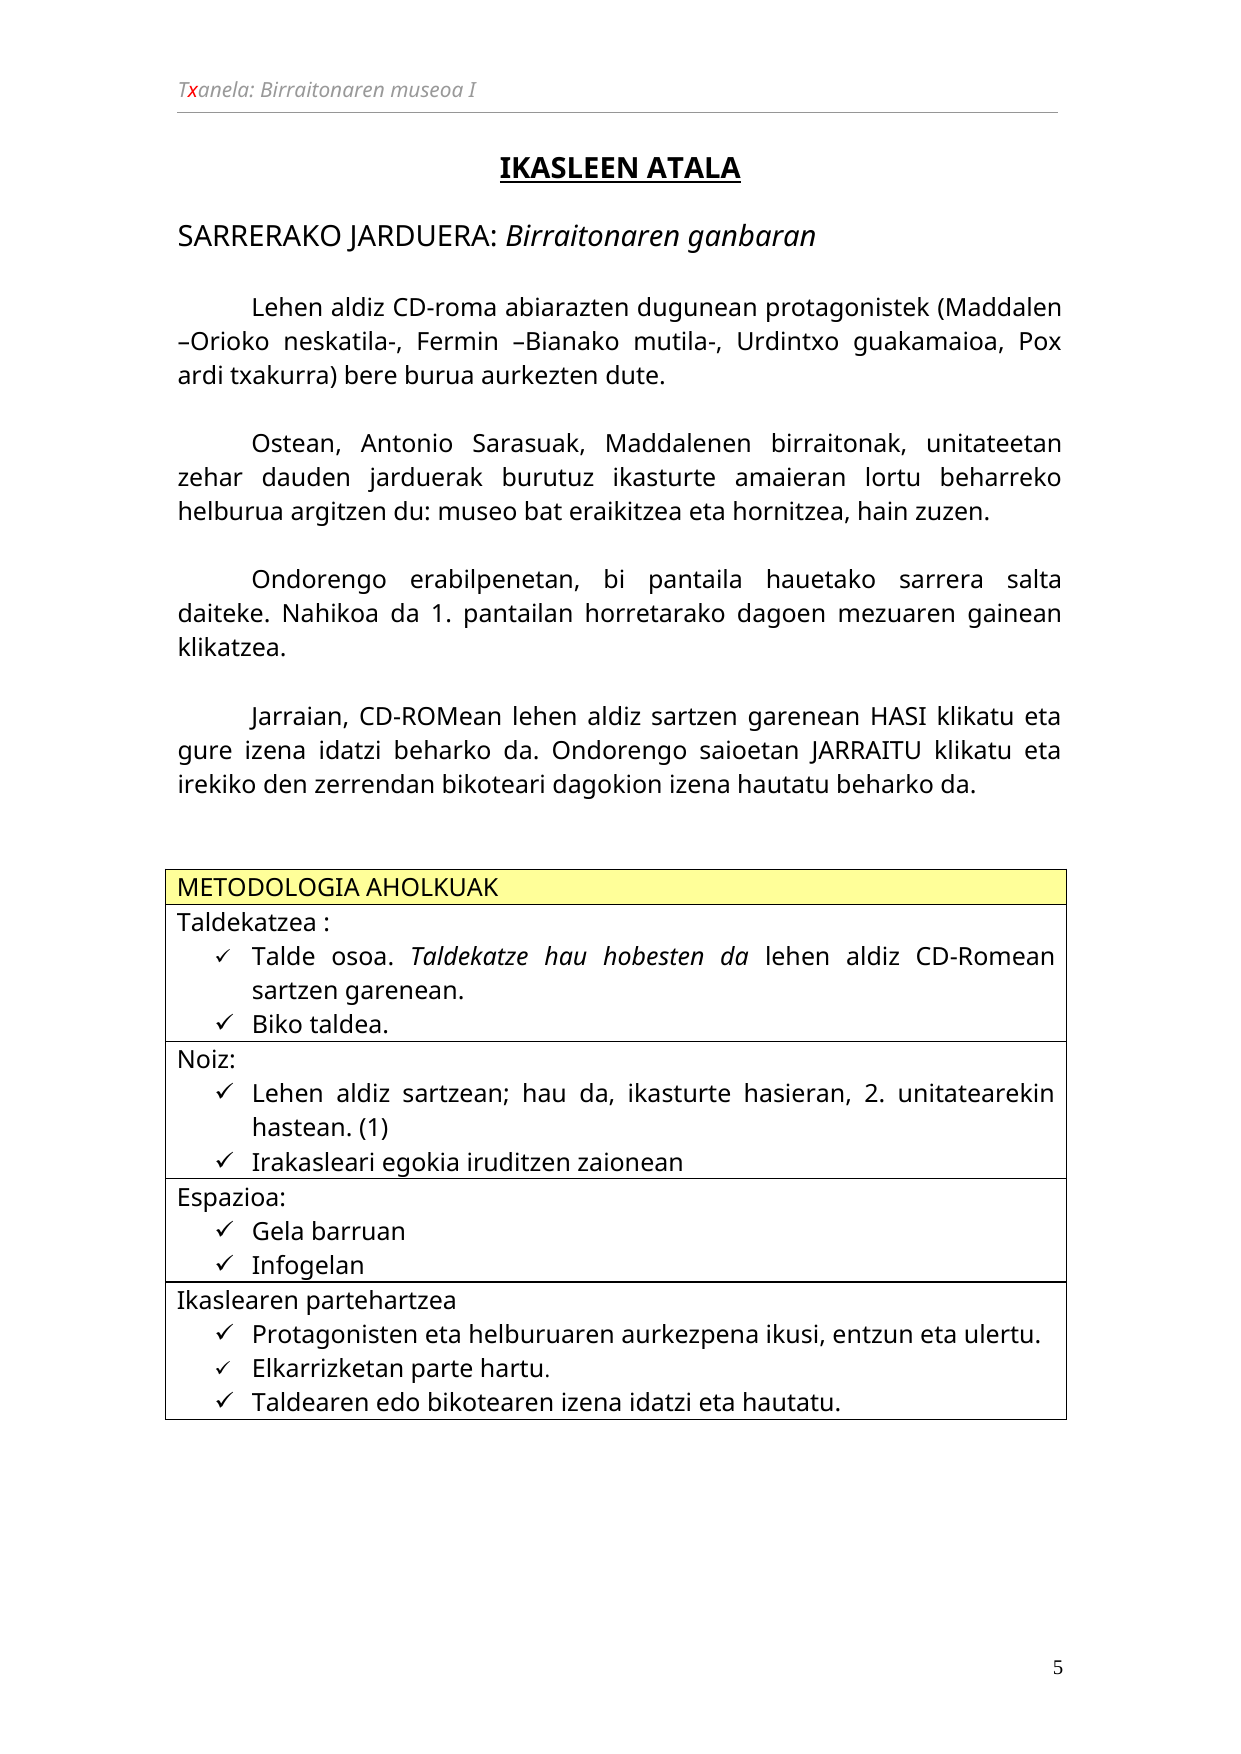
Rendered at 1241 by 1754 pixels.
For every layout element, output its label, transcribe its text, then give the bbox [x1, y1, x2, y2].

text Jarraian, CD-ROMean lehen aldiz sartzen garenean HASI klikatu eta gure izena idatzi beharko da. Ondorengo saioetan JARRAITU klikatu eta irekiko den zerrendan bikoteari dagokion izena hautatu beharko da. [177, 698, 1063, 800]
text Lehen aldiz CD-roma abiarazten dugunean protagonistek (Maddalen –Orioko neskatila-, Fermin –Bianako mutila-, Urdintxo guakamaioa, Pox ardi txakurra) bere burua aurkezten dute. [177, 289, 1063, 392]
text SARRERAKO JARDUERA: Birraitonaren ganbaran [177, 216, 1063, 255]
table_header METODOLOGIA AHOLKUAK [166, 870, 1066, 904]
text Ostean, Antonio Sarasuak, Maddalenen birraitonak, unitateetan zehar dauden jarduerak burutuz ikasturte amaieran lortu beharreko helburua argitzen du: museo bat eraikitzea eta hornitzea, hain zuzen. [177, 426, 1063, 528]
table_cell Espazioa: Gela barruan Infogelan [166, 1179, 1066, 1281]
table_cell Ikaslearen partehartzea Protagonisten eta helburuaren aurkezpena ikusi, entzun eta ulertu. Elkarrizketan parte hartu. Taldearen edo bikotearen izena idatzi eta hautatu. [166, 1283, 1066, 1419]
table_cell Taldekatzea : Talde osoa. Taldekatze hau hobesten da lehen aldiz CD-Romean sartzen garenean. Biko taldea. [166, 905, 1066, 1041]
text Ondorengo erabilpenetan, bi pantaila hauetako sarrera salta daiteke. Nahikoa da 1. pantailan horretarako dagoen mezuaren gainean klikatzea. [177, 562, 1063, 664]
text IKASLEEN ATALA [177, 148, 1063, 187]
table_cell Noiz: Lehen aldiz sartzean; hau da, ikasturte hasieran, 2. unitatearekin hastean. (1) Irakasleari egokia iruditzen zaionean [166, 1042, 1066, 1178]
